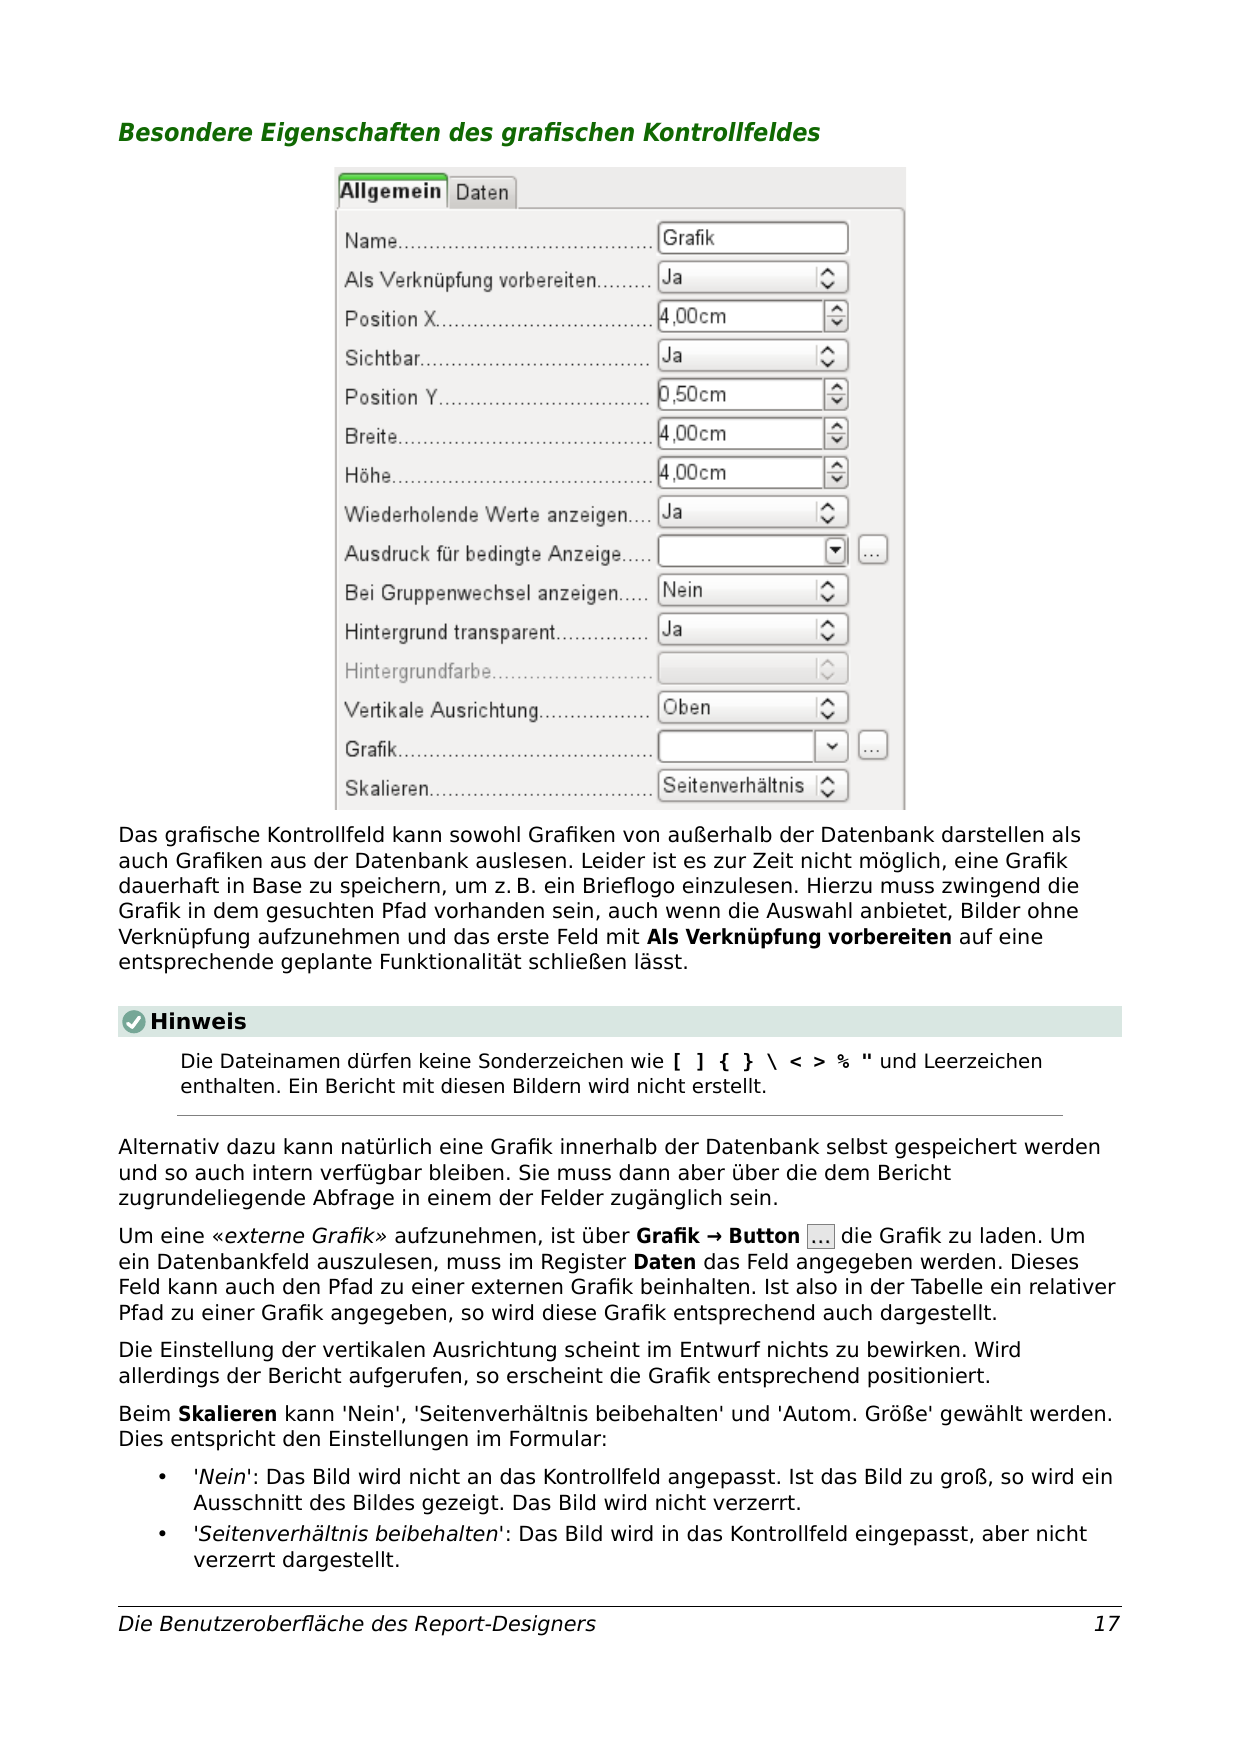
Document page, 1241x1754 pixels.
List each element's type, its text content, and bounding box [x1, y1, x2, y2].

picture [334, 167, 907, 810]
list 'Seitenverhältnis beibehalten': Das Bild wird in das Kontrollfeld eingepasst, aber nicht verzerrt dargestellt. [156, 1522, 1122, 1572]
text Alternativ dazu kann natürlich eine Grafik innerhalb der Datenbank selbst gespeichert werden und so auch intern verfügbar bleiben. Sie muss dann aber über die dem Bericht zugrundeliegende Abfrage in einem der Felder zugänglich sein. [118, 1135, 1122, 1210]
subtitle Besondere Eigenschaften des grafischen Kontrollfeldes [118, 118, 1122, 147]
text Beim Skalieren kann 'Nein', 'Seitenverhältnis beibehalten' und 'Autom. Größe' gewählt werden. Dies entspricht den Einstellungen im Formular: [118, 1402, 1122, 1451]
text Um eine «externe Grafik» aufzunehmen, ist über Grafik → Button … die Grafik zu laden. Um ein Datenbankfeld auszulesen, muss im Register Daten das Feld angegeben werden. Dieses Feld kann auch den Pfad zu einer externen Grafik beinhalten. Ist also in der Tabelle ein relativer Pfad zu einer Grafik angegeben, so wird diese Grafik entsprechend auch dargestellt. [118, 1224, 1122, 1325]
text Die Dateinamen dürfen keine Sonderzeichen wie [ ] { } \ < > % " und Leerzeichen enthalten. Ein Bericht mit diesen Bildern wird nicht erstellt. [177, 1051, 1063, 1115]
list 'Nein': Das Bild wird nicht an das Kontrollfeld angepasst. Ist das Bild zu groß, so wird ein Ausschnitt des Bildes gezeigt. Das Bild wird nicht verzerrt. [156, 1465, 1122, 1515]
list Hinweis [118, 1006, 1122, 1037]
text Das grafische Kontrollfeld kann sowohl Grafiken von außerhalb der Datenbank darstellen als auch Grafiken aus der Datenbank auslesen. Leider ist es zur Zeit nicht möglich, eine Grafik dauerhaft in Base zu speichern, um z. B. ein Brieflogo einzulesen. Hierzu muss zwingend die Grafik in dem gesuchten Pfad vorhanden sein, auch wenn die Auswahl anbietet, Bilder ohne Verknüpfung aufzunehmen und das erste Feld mit Als Verknüpfung vorbereiten auf eine entsprechende geplante Funktionalität schließen lässt. [118, 823, 1122, 974]
text Die Einstellung der vertikalen Ausrichtung scheint im Entwurf nichts zu bewirken. Wird allerdings der Bericht aufgerufen, so erscheint die Grafik entsprechend positioniert. [118, 1338, 1122, 1388]
